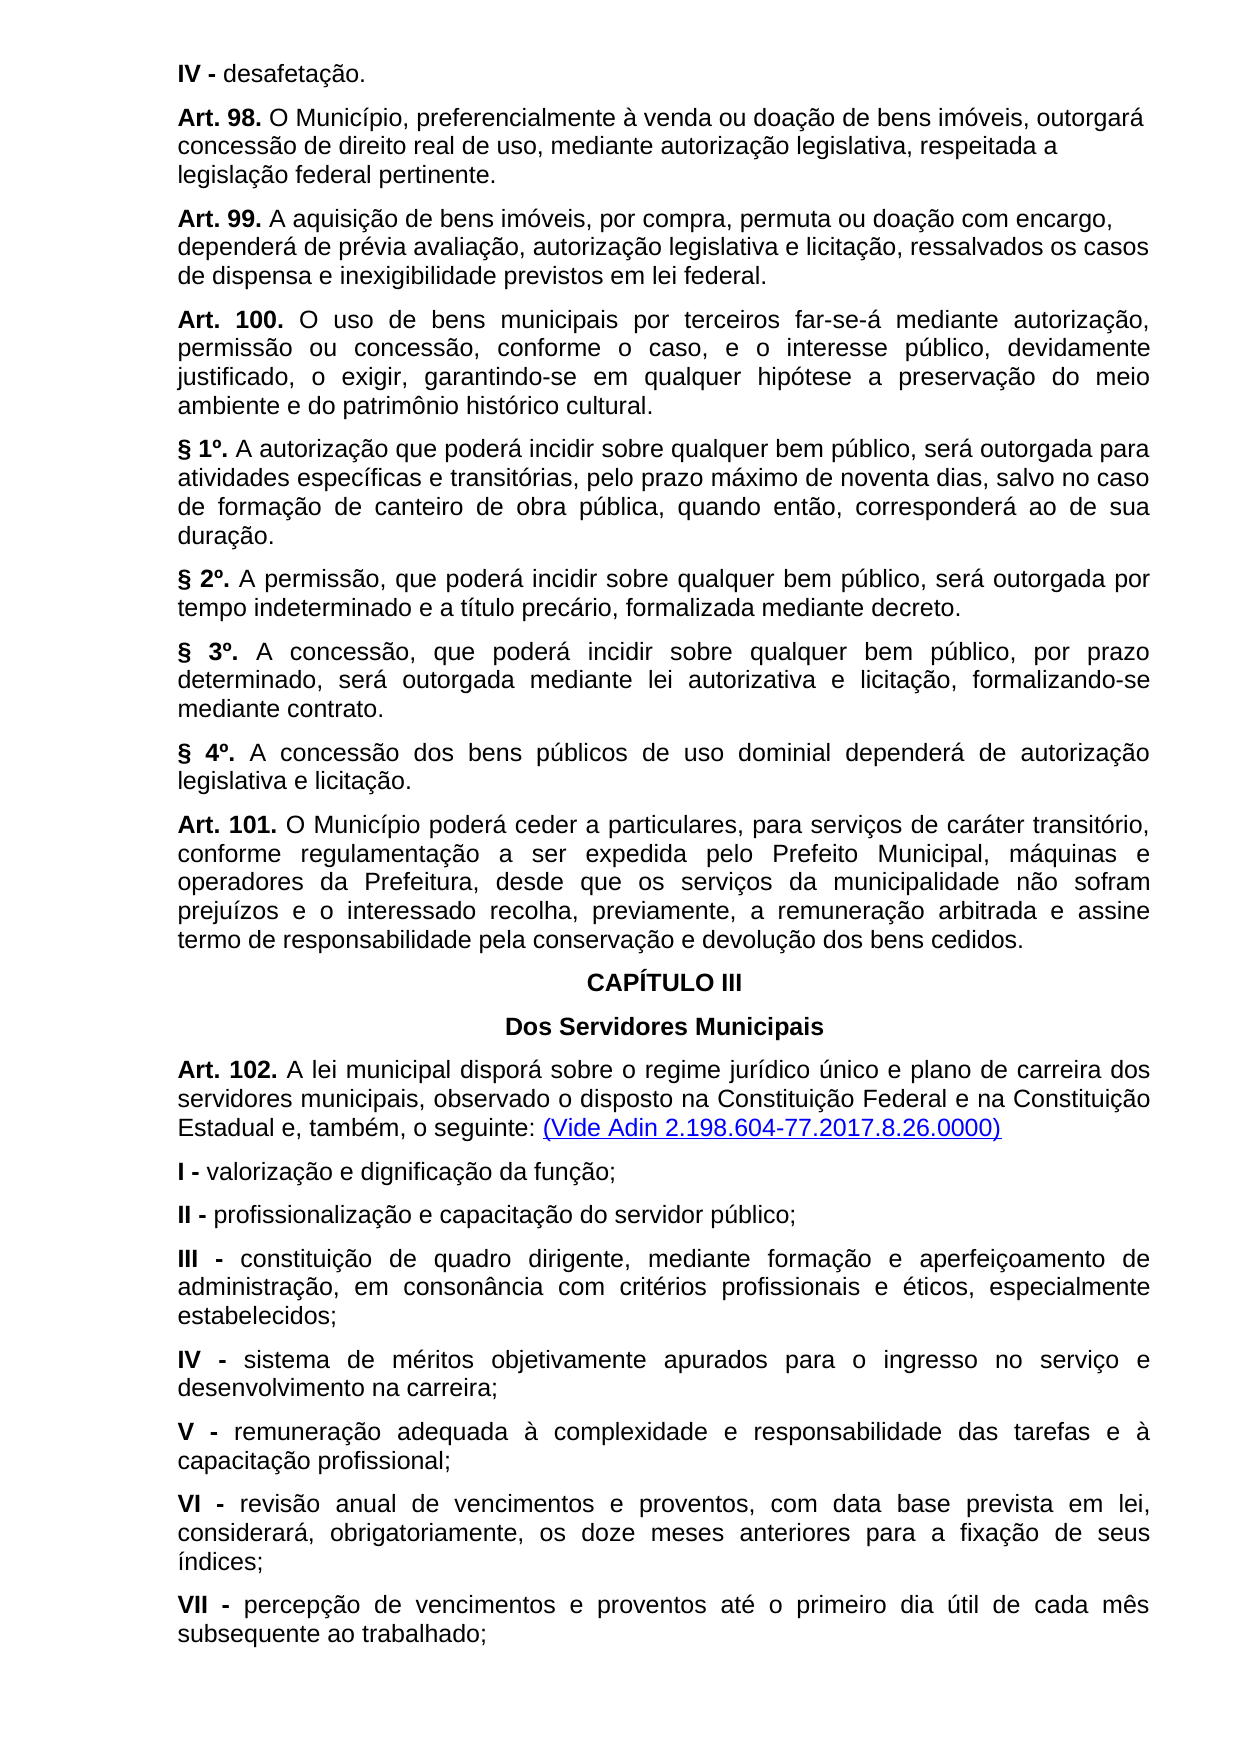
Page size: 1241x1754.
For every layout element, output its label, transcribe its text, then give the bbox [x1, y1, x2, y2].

text III - constituição de quadro dirigente, mediante formação e aperfeiçoamento de administração, em consonância com critérios profissionais e éticos, especialmente estabelecidos; [177, 1244, 1152, 1330]
text IV - sistema de méritos objetivamente apurados para o ingresso no serviço e desenvolvimento na carreira; [177, 1345, 1152, 1402]
text Art. 100. O uso de bens municipais por terceiros far-se-á mediante autorização, permissão ou concessão, conforme o caso, e o interesse público, devidamente justificado, o exigir, garantindo-se em qualquer hipótese a preservação do meio ambiente e do patrimônio histórico cultural. [177, 305, 1152, 420]
text V - remuneração adequada à complexidade e responsabilidade das tarefas e à capacitação profissional; [177, 1417, 1152, 1474]
text CAPÍTULO III [177, 968, 1152, 997]
text IV - desafetação. [177, 59, 1152, 88]
text Art. 98. O Município, preferencialmente à venda ou doação de bens imóveis, outorgará concessão de direito real de uso, mediante autorização legislativa, respeitada a legislação federal pertinente. [177, 103, 1152, 189]
text § 4º. A concessão dos bens públicos de uso dominial dependerá de autorização legislativa e licitação. [177, 738, 1152, 795]
text Art. 99. A aquisição de bens imóveis, por compra, permuta ou doação com encargo, dependerá de prévia avaliação, autorização legislativa e licitação, ressalvados os casos de dispensa e inexigibilidade previstos em lei federal. [177, 204, 1152, 290]
text VI - revisão anual de vencimentos e proventos, com data base prevista em lei, considerará, obrigatoriamente, os doze meses anteriores para a fixação de seus índices; [177, 1489, 1152, 1576]
text § 2º. A permissão, que poderá incidir sobre qualquer bem público, será outorgada por tempo indeterminado e a título precário, formalizada mediante decreto. [177, 564, 1152, 622]
text Dos Servidores Municipais [177, 1012, 1152, 1041]
text VII - percepção de vencimentos e proventos até o primeiro dia útil de cada mês subsequente ao trabalhado; [177, 1590, 1152, 1648]
text Art. 101. O Município poderá ceder a particulares, para serviços de caráter transitório, conforme regulamentação a ser expedida pelo Prefeito Municipal, máquinas e operadores da Prefeitura, desde que os serviços da municipalidade não sofram prejuízos e o interessado recolha, previamente, a remuneração arbitrada e assine termo de responsabilidade pela conservação e devolução dos bens cedidos. [177, 810, 1152, 954]
text Art. 102. A lei municipal disporá sobre o regime jurídico único e plano de carreira dos servidores municipais, observado o disposto na Constituição Federal e na Constituição Estadual e, também, o seguinte: (Vide Adin 2.198.604-77.2017.8.26.0000) [177, 1056, 1152, 1142]
text I - valorização e dignificação da função; [177, 1157, 1152, 1185]
text II - profissionalização e capacitação do servidor público; [177, 1200, 1152, 1229]
text § 1º. A autorização que poderá incidir sobre qualquer bem público, será outorgada para atividades específicas e transitórias, pelo prazo máximo de noventa dias, salvo no caso de formação de canteiro de obra pública, quando então, corresponderá ao de sua duração. [177, 434, 1152, 549]
text § 3º. A concessão, que poderá incidir sobre qualquer bem público, por prazo determinado, será outorgada mediante lei autorizativa e licitação, formalizando-se mediante contrato. [177, 637, 1152, 723]
